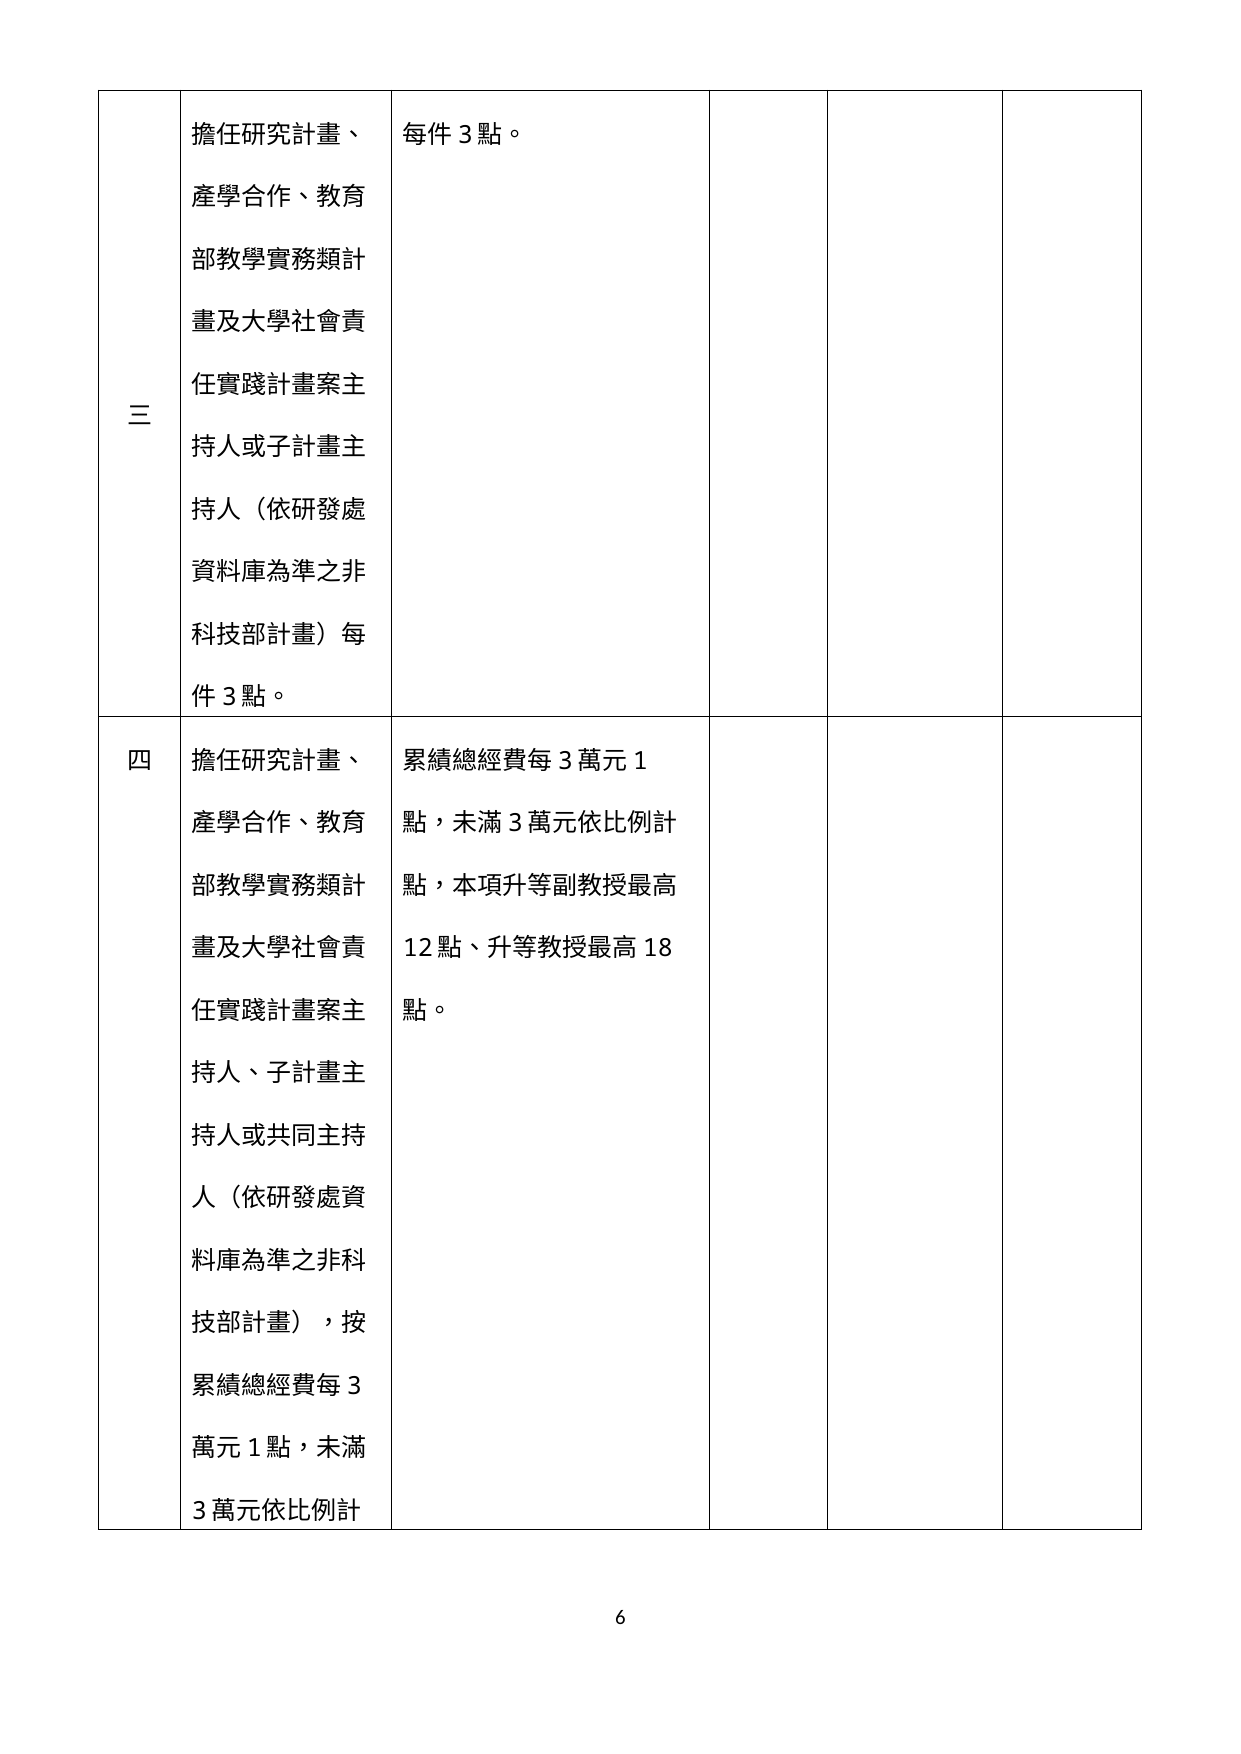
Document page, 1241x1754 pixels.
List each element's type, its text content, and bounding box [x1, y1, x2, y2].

table_cell 三 [99, 91, 180, 716]
table_cell 累績總經費每3萬元1點，未滿3萬元依比例計點，本項升等副教授最高12點、升等教授最高18點。 [392, 717, 709, 1529]
table_cell 四 [99, 717, 180, 1529]
table_cell [1003, 91, 1141, 716]
table_cell [828, 91, 1002, 716]
table_cell [828, 717, 1002, 1529]
table_cell [710, 91, 827, 716]
table_cell 擔任研究計畫、產學合作、教育部教學實務類計畫及大學社會責任實踐計畫案主持人、子計畫主持人或共同主持人（依研發處資料庫為準之非科技部計畫），按累績總經費每3萬元1點，未滿3萬元依比例計 [181, 717, 391, 1529]
table_cell [1003, 717, 1141, 1529]
table_cell 擔任研究計畫、產學合作、教育部教學實務類計畫及大學社會責任實踐計畫案主持人或子計畫主持人（依研發處資料庫為準之非科技部計畫）每件3點。 [181, 91, 391, 716]
table_cell 每件3點。 [392, 91, 709, 716]
table_cell [710, 717, 827, 1529]
